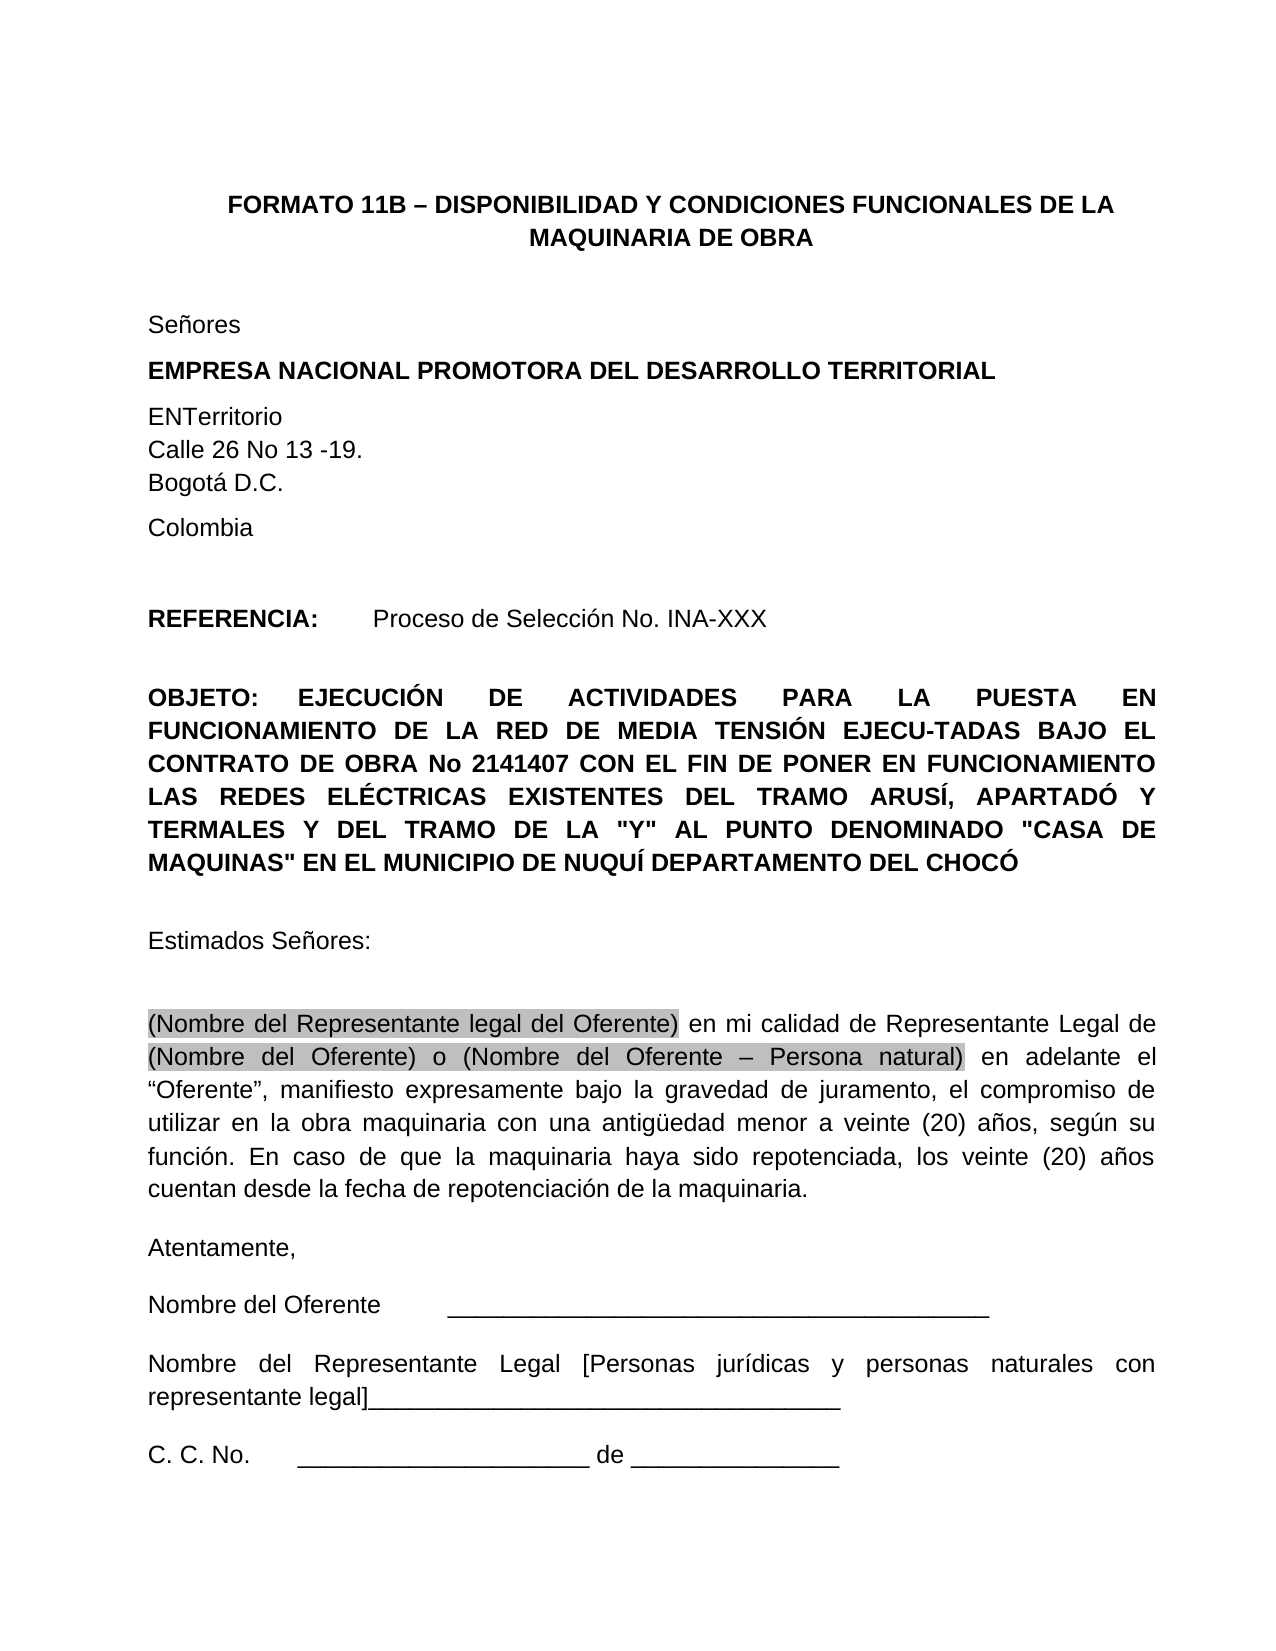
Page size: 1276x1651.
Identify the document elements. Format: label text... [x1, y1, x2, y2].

text Bogotá D.C. [148, 468, 1157, 496]
subtitle Colombia [148, 513, 1157, 542]
text Nombre del Oferente _______________________________________ [148, 1291, 1157, 1319]
subtitle OBJETO: EJECUCIÓN DE ACTIVIDADES PARA LA PUESTA EN FUNCIONAMIENTO DE LA RED DE MEDIA TENSIÓN EJECU-TADAS BAJO EL CONTRATO DE OBRA No 2141407 CON EL FIN DE PONER EN FUNCIONAMIENTO LAS REDES ELÉCTRICAS EXISTENTES DEL TRAMO ARUSÍ, APARTADÓ Y TERMALES Y DEL TRAMO DE LA "Y" AL PUNTO DENOMINADO "CASA DE MAQUINAS" EN EL MUNICIPIO DE NUQUÍ DEPARTAMENTO DEL CHOCÓ [148, 683, 1157, 877]
subtitle FORMATO 11B – DISPONIBILIDAD Y CONDICIONES FUNCIONALES DE LA MAQUINARIA DE OBRA [185, 190, 1157, 282]
text Calle 26 No 13 -19. [148, 434, 1157, 463]
text (Nombre del Representante legal del Oferente) en mi calidad de Representante Legal de (Nombre del Oferente) o (Nombre del Oferente – Persona natural) en adelante el “Oferente”, manifiesto expresamente bajo la gravedad de juramento, el compromiso de utilizar en la obra maquinaria con una antigüedad menor a veinte (20) años, según su función. En caso de que la maquinaria haya sido repotenciada, los veinte (20) años cuentan desde la fecha de repotenciación de la maquinaria. [148, 1009, 1157, 1203]
subtitle ENTerritorio [148, 402, 1157, 430]
text Atentamente, [148, 1232, 1157, 1261]
subtitle REFERENCIA: Proceso de Selección No. INA-XXX [148, 604, 1157, 633]
text C. C. No. _____________________ de _______________ [148, 1439, 1157, 1468]
text Nombre del Representante Legal [Personas jurídicas y personas naturales con representante legal]__________________________________ [148, 1348, 1157, 1410]
text Estimados Señores: [148, 926, 1157, 955]
subtitle Señores [148, 311, 1157, 339]
subtitle EMPRESA NACIONAL PROMOTORA DEL DESARROLLO TERRITORIAL [148, 356, 1157, 385]
